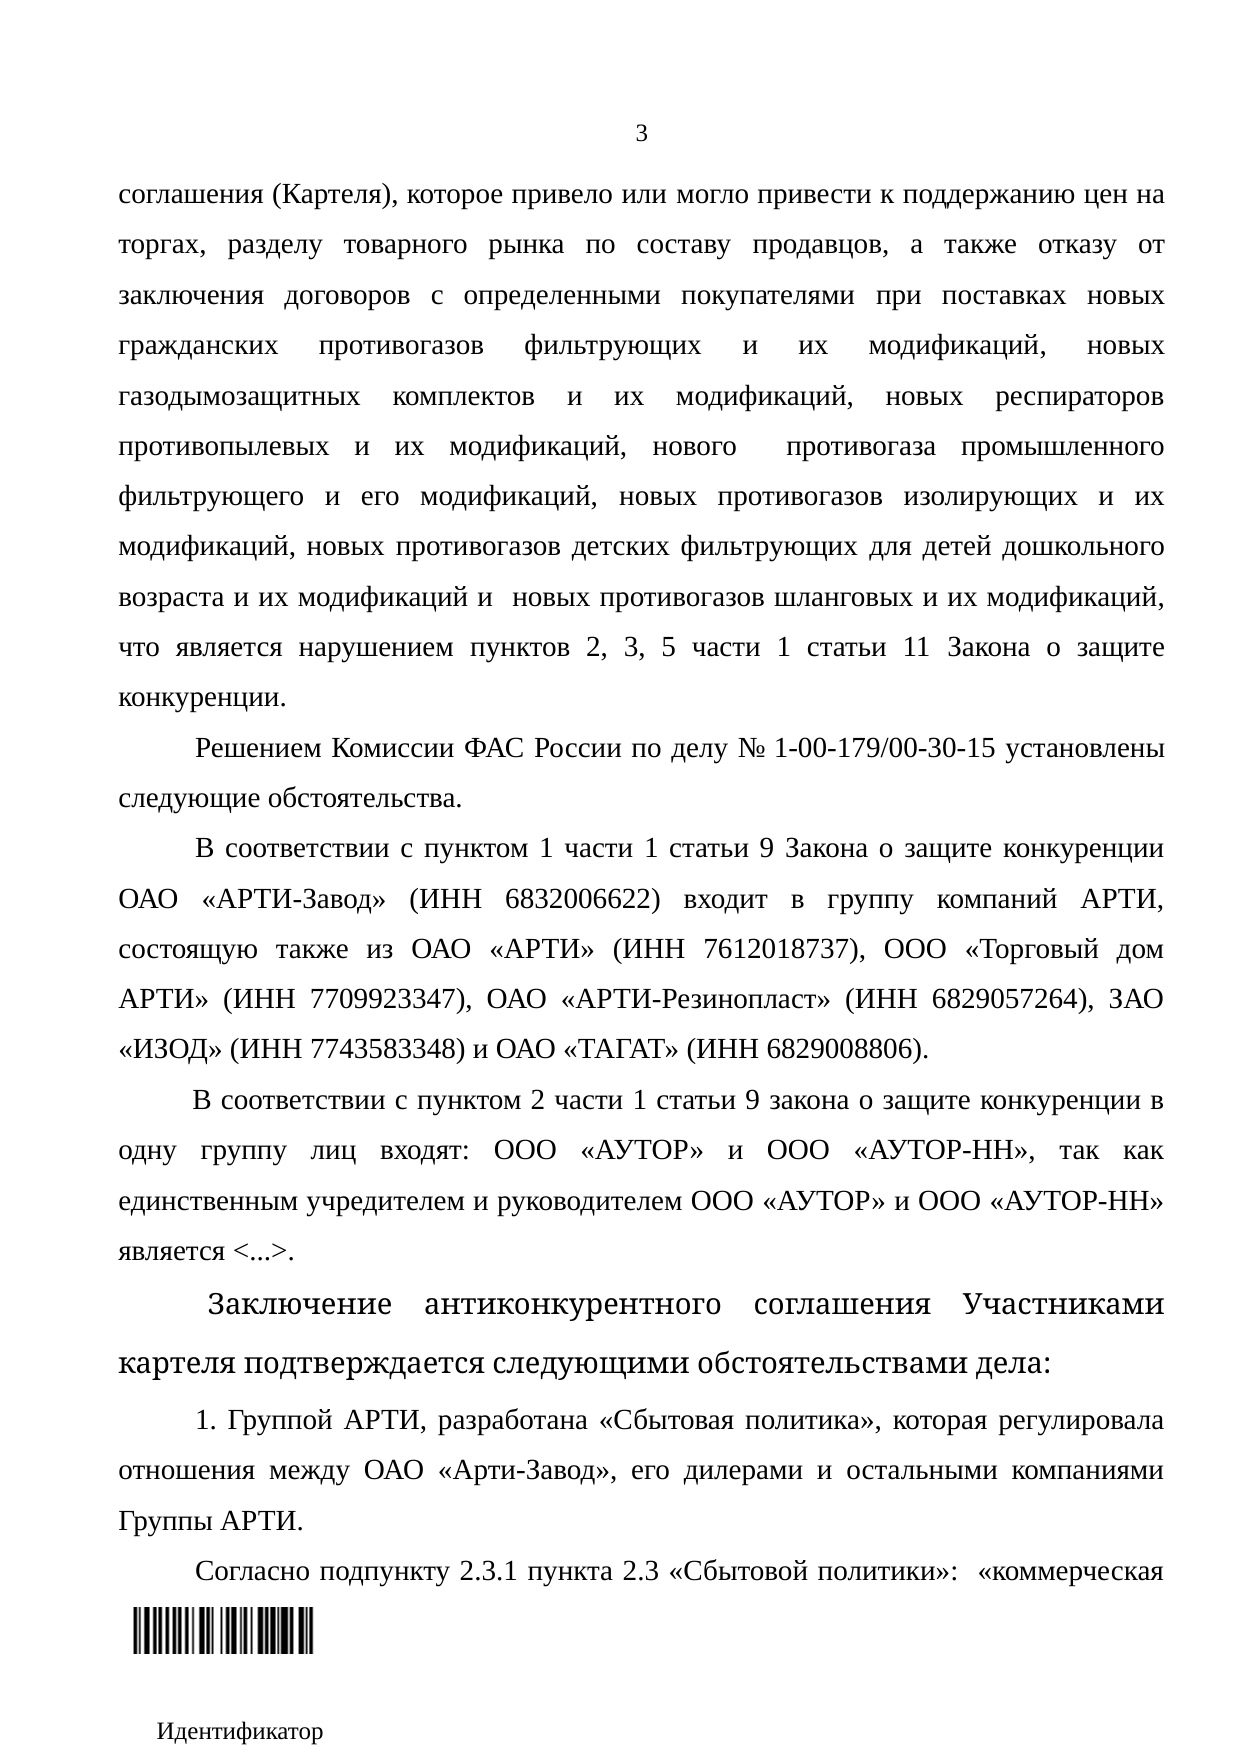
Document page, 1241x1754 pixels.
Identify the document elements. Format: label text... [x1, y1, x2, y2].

text 1. Группой АРТИ, разработана «Сбытовая политика», которая регулировала отношения между ОАО «Арти-Завод», его дилерами и остальными компаниями Группы АРТИ. [118, 1402, 1165, 1536]
text В соответствии с пунктом 1 части 1 статьи 9 Закона о защите конкуренции ОАО «АРТИ-Завод» (ИНН 6832006622) входит в группу компаний АРТИ, состоящую также из ОАО «АРТИ» (ИНН 7612018737), ООО «Торговый дом АРТИ» (ИНН 7709923347), ОАО «АРТИ-Резинопласт» (ИНН 6829057264), ЗАО «ИЗОД» (ИНН 7743583348) и ОАО «ТАГАТ» (ИНН 6829008806). [118, 830, 1165, 1065]
text соглашения (Картеля), которое привело или могло привести к поддержанию цен на торгах, разделу товарного рынка по составу продавцов, а также отказу от заключения договоров с определенными покупателями при поставках новых гражданских противогазов фильтрующих и их модификаций, новых газодымозащитных комплектов и их модификаций, новых респираторов противопылевых и их модификаций, нового противогаза промышленного фильтрующего и его модификаций, новых противогазов изолирующих и их модификаций, новых противогазов детских фильтрующих для детей дошкольного возраста и их модификаций и новых противогазов шланговых и их модификаций, что является нарушением пунктов 2, 3, 5 части 1 статьи 11 Закона о защите конкуренции. [118, 176, 1165, 713]
text В соответствии с пунктом 2 части 1 статьи 9 закона о защите конкуренции в одну группу лиц входят: ООО «АУТОР» и ООО «АУТОР-НН», так как единственным учредителем и руководителем ООО «АУТОР» и ООО «АУТОР-НН» является <...>. [118, 1082, 1165, 1266]
text Согласно подпункту 2.3.1 пункта 2.3 «Сбытовой политики»: «коммерческая [118, 1553, 1165, 1587]
text Решением Комиссии ФАС России по делу № 1-00-179/00-30-15 установлены следующие обстоятельства. [118, 730, 1165, 814]
text Заключение антиконкурентного соглашения Участниками картеля подтверждается следующими обстоятельствами дела: [118, 1283, 1165, 1382]
picture [118, 1607, 331, 1654]
